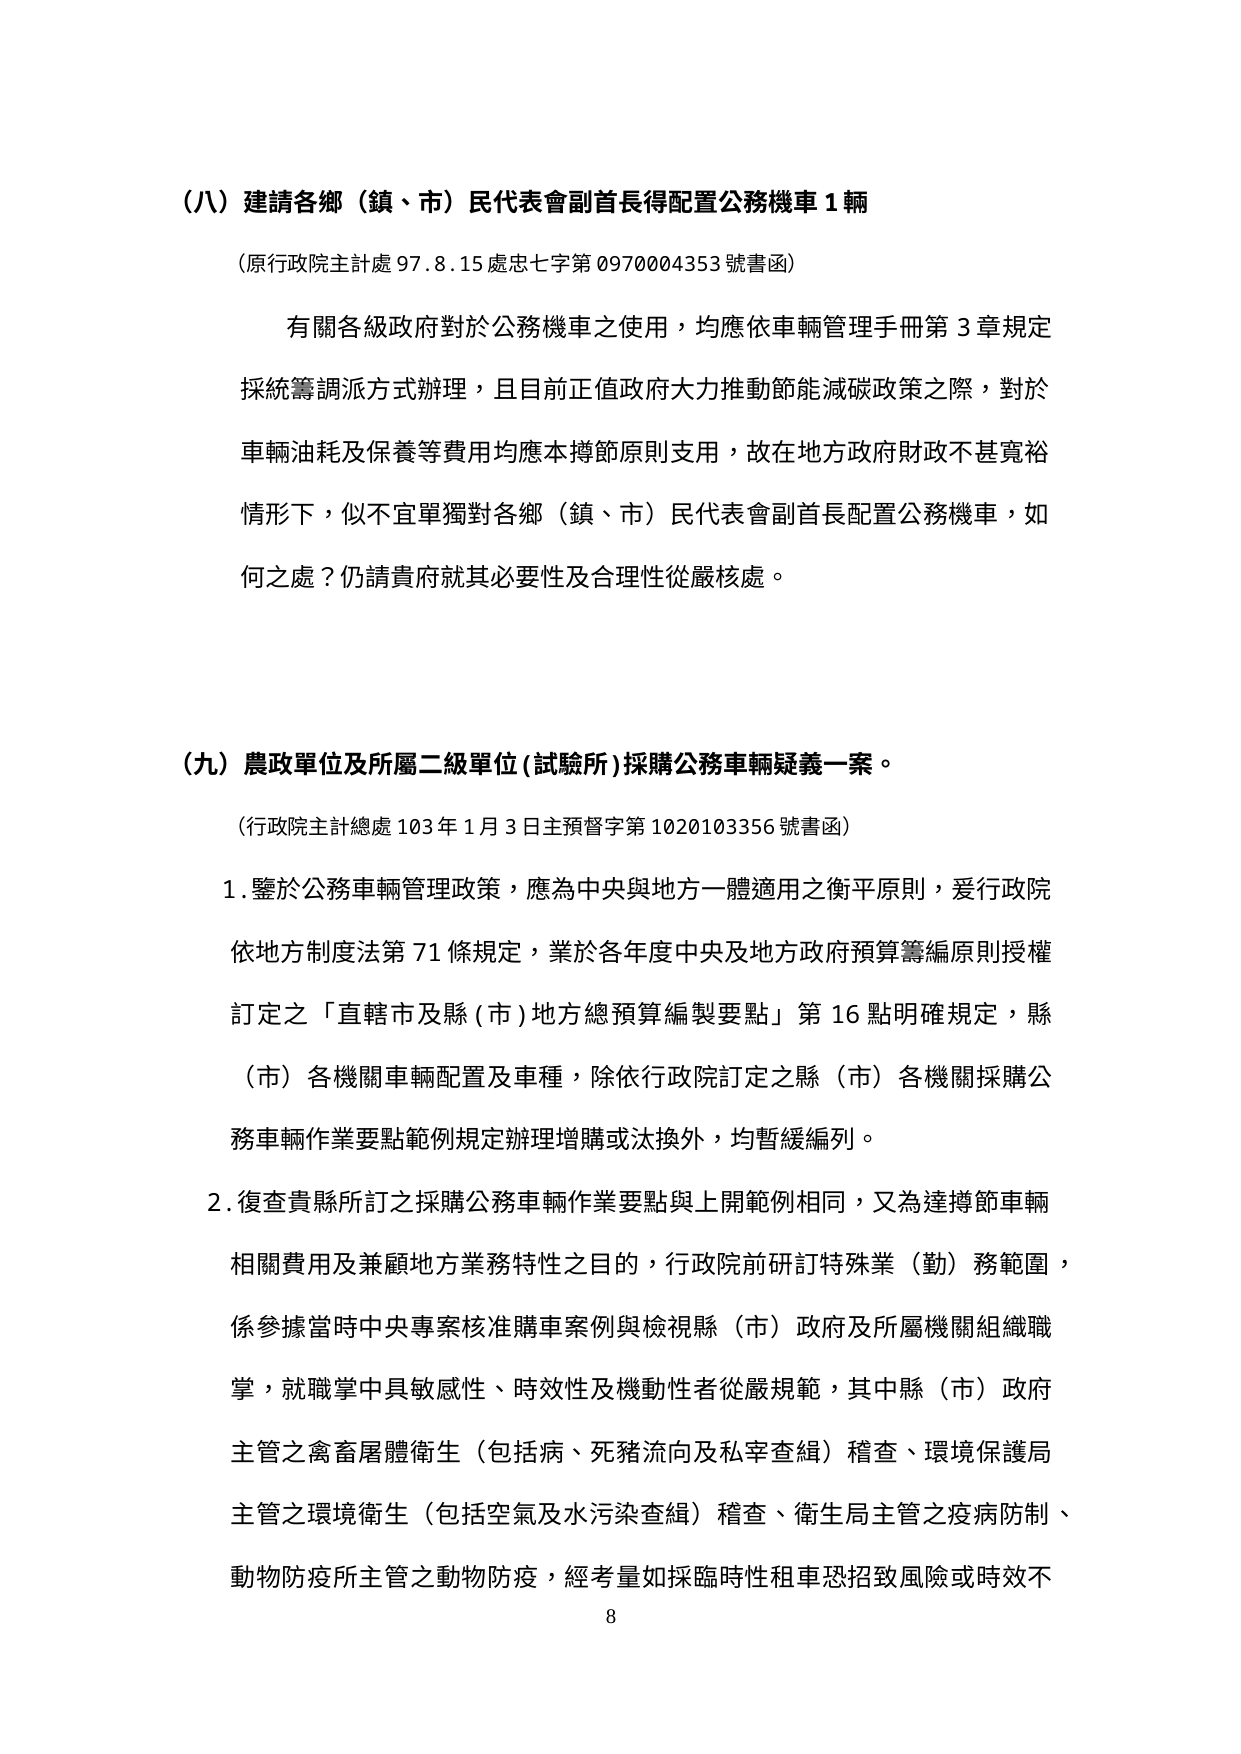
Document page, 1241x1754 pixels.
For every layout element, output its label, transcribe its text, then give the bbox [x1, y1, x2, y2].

text （八）建請各鄉（鎮、市）民代表會副首長得配置公務機車1輛 [169, 159, 1053, 221]
text （九）農政單位及所屬二級單位(試驗所)採購公務車輛疑義一案。 [169, 721, 1053, 784]
text 1.鑒於公務車輛管理政策，應為中央與地方一體適用之衡平原則，爰行政院依地方制度法第71條規定，業於各年度中央及地方政府預算籌編原則授權訂定之「直轄市及縣(市)地方總預算編製要點」第16點明確規定，縣（市）各機關車輛配置及車種，除依行政院訂定之縣（市）各機關採購公務車輛作業要點範例規定辦理增購或汰換外，均暫緩編列。 [206, 846, 1053, 1159]
text 2.復查貴縣所訂之採購公務車輛作業要點與上開範例相同，又為達撙節車輛相關費用及兼顧地方業務特性之目的，行政院前研訂特殊業（勤）務範圍，係參據當時中央專案核准購車案例與檢視縣（市）政府及所屬機關組織職掌，就職掌中具敏感性、時效性及機動性者從嚴規範，其中縣（市）政府主管之禽畜屠體衛生（包括病、死豬流向及私宰查緝）稽查、環境保護局主管之環境衛生（包括空氣及水污染查緝）稽查、衛生局主管之疫病防制、動物防疫所主管之動物防疫，經考量如採臨時性租車恐招致風險或時效不及，爰授權各該業務主管機關得衡酌業務實際執行需要，本精簡原則核實汰購。 [206, 1159, 1053, 1596]
text （行政院主計總處103年1月3日主預督字第1020103356號書函） [225, 784, 1053, 846]
text 有關各級政府對於公務機車之使用，均應依車輛管理手冊第3章規定採統籌調派方式辦理，且目前正值政府大力推動節能減碳政策之際，對於車輛油耗及保養等費用均應本撙節原則支用，故在地方政府財政不甚寬裕情形下，似不宜單獨對各鄉（鎮、市）民代表會副首長配置公務機車，如何之處？仍請貴府就其必要性及合理性從嚴核處。 [240, 284, 1053, 596]
text （原行政院主計處97.8.15處忠七字第0970004353號書函） [225, 221, 1053, 284]
